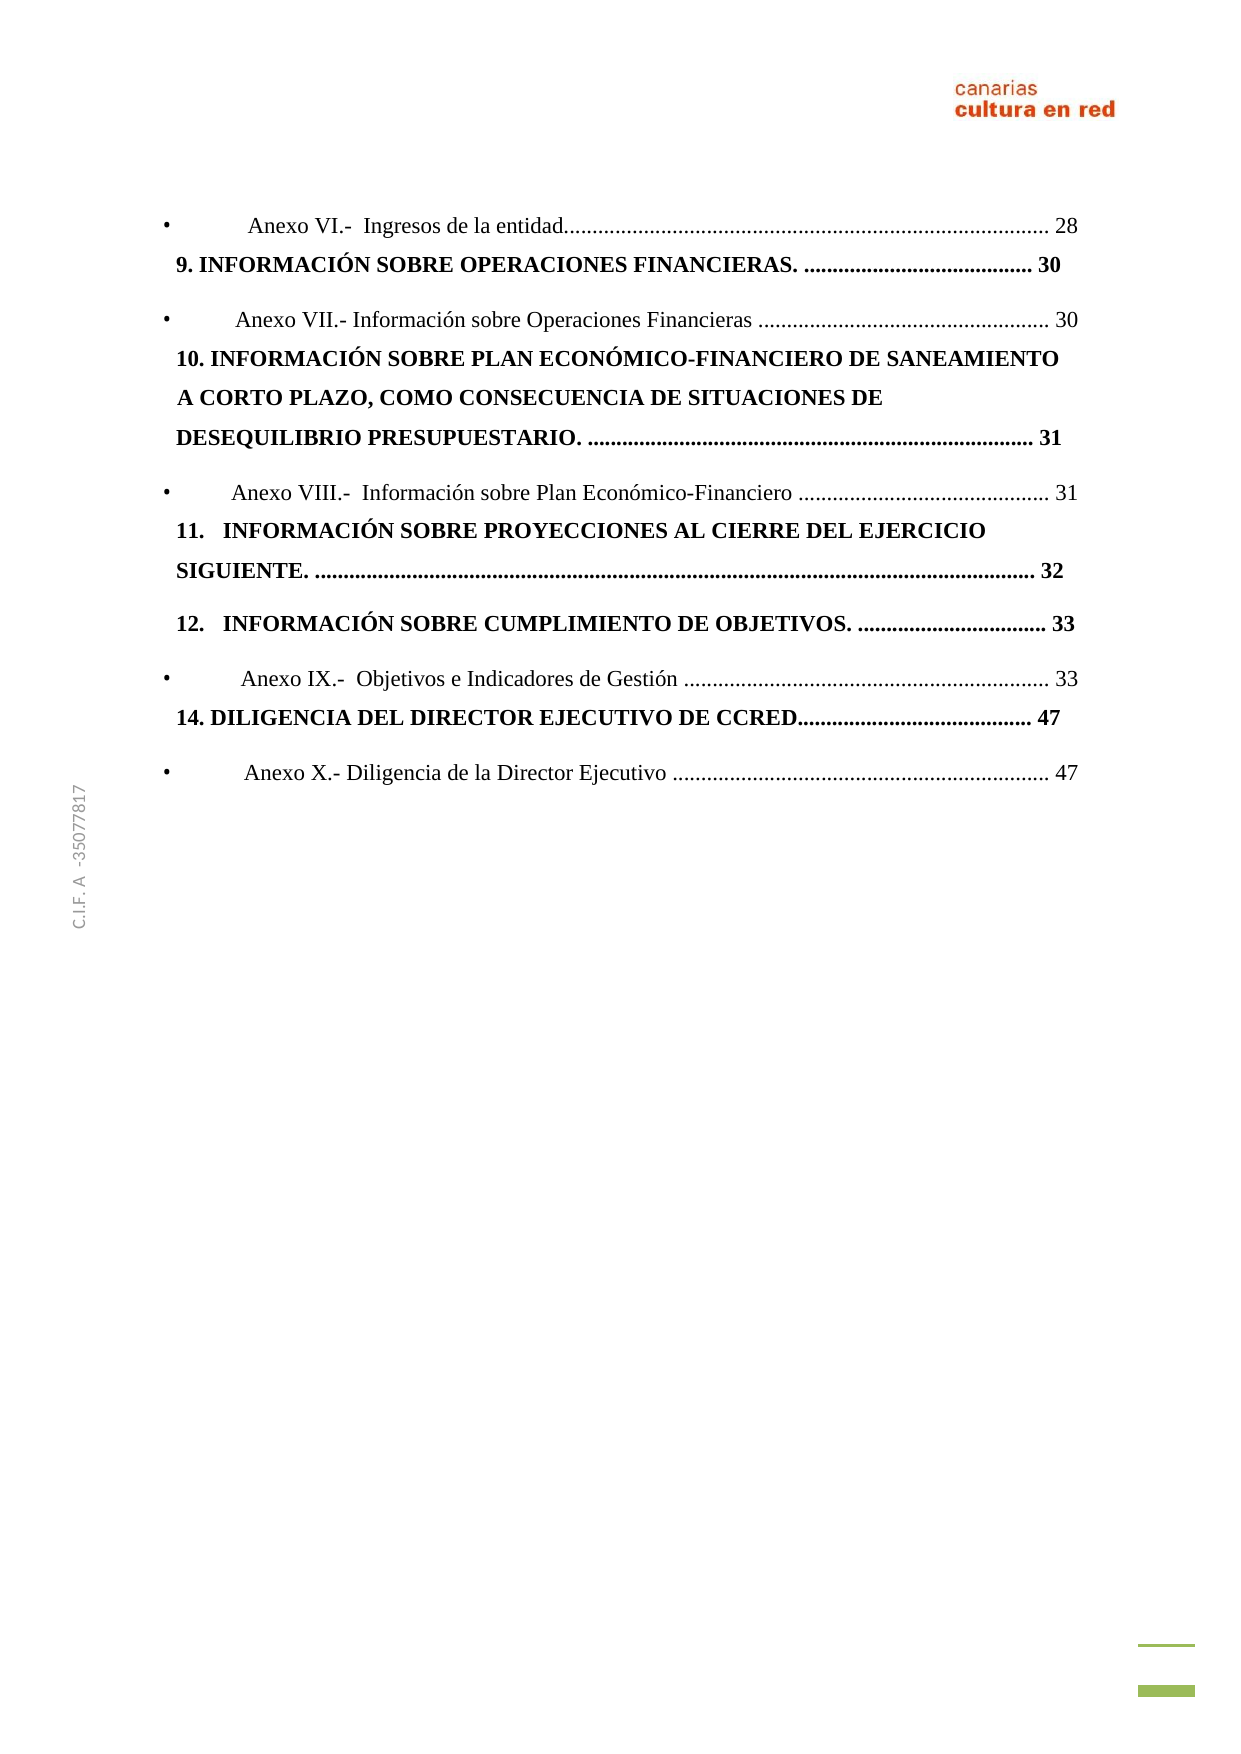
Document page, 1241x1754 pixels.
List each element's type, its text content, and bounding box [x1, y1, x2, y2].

text • Anexo VIII.- Información sobre Plan Económico-Financiero ............................................ 31 [162, 476, 1079, 507]
text • Anexo VII.- Información sobre Operaciones Financieras ................................................... 30 [162, 303, 1079, 334]
list INFORMACIÓN SOBRE PROYECCIONES AL CIERRE DEL EJERCICIO [176, 517, 1079, 544]
text 14. DILIGENCIA DEL DIRECTOR EJECUTIVO DE CCRED......................................... 47 [176, 703, 1079, 731]
text 9. INFORMACIÓN SOBRE OPERACIONES FINANCIERAS. ........................................ 30 [176, 251, 1079, 278]
text DESEQUILIBRIO PRESUPUESTARIO. .............................................................................. 31 [176, 423, 1079, 451]
text • Anexo IX.- Objetivos e Indicadores de Gestión ................................................................ 33 [162, 661, 1079, 693]
text 10. INFORMACIÓN SOBRE PLAN ECONÓMICO-FINANCIERO DE SANEAMIENTO A CORTO PLAZO, COMO CONSECUENCIA DE SITUACIONES DE [176, 345, 1079, 410]
text • Anexo X.- Diligencia de la Director Ejecutivo .................................................................. 47 [162, 756, 1079, 787]
list INFORMACIÓN SOBRE CUMPLIMIENTO DE OBJETIVOS. ................................. 33 [176, 609, 1079, 637]
text • Anexo VI.- Ingresos de la entidad..................................................................................... 28 [162, 209, 1079, 240]
text SIGUIENTE. .............................................................................................................................. 32 [176, 556, 1079, 584]
